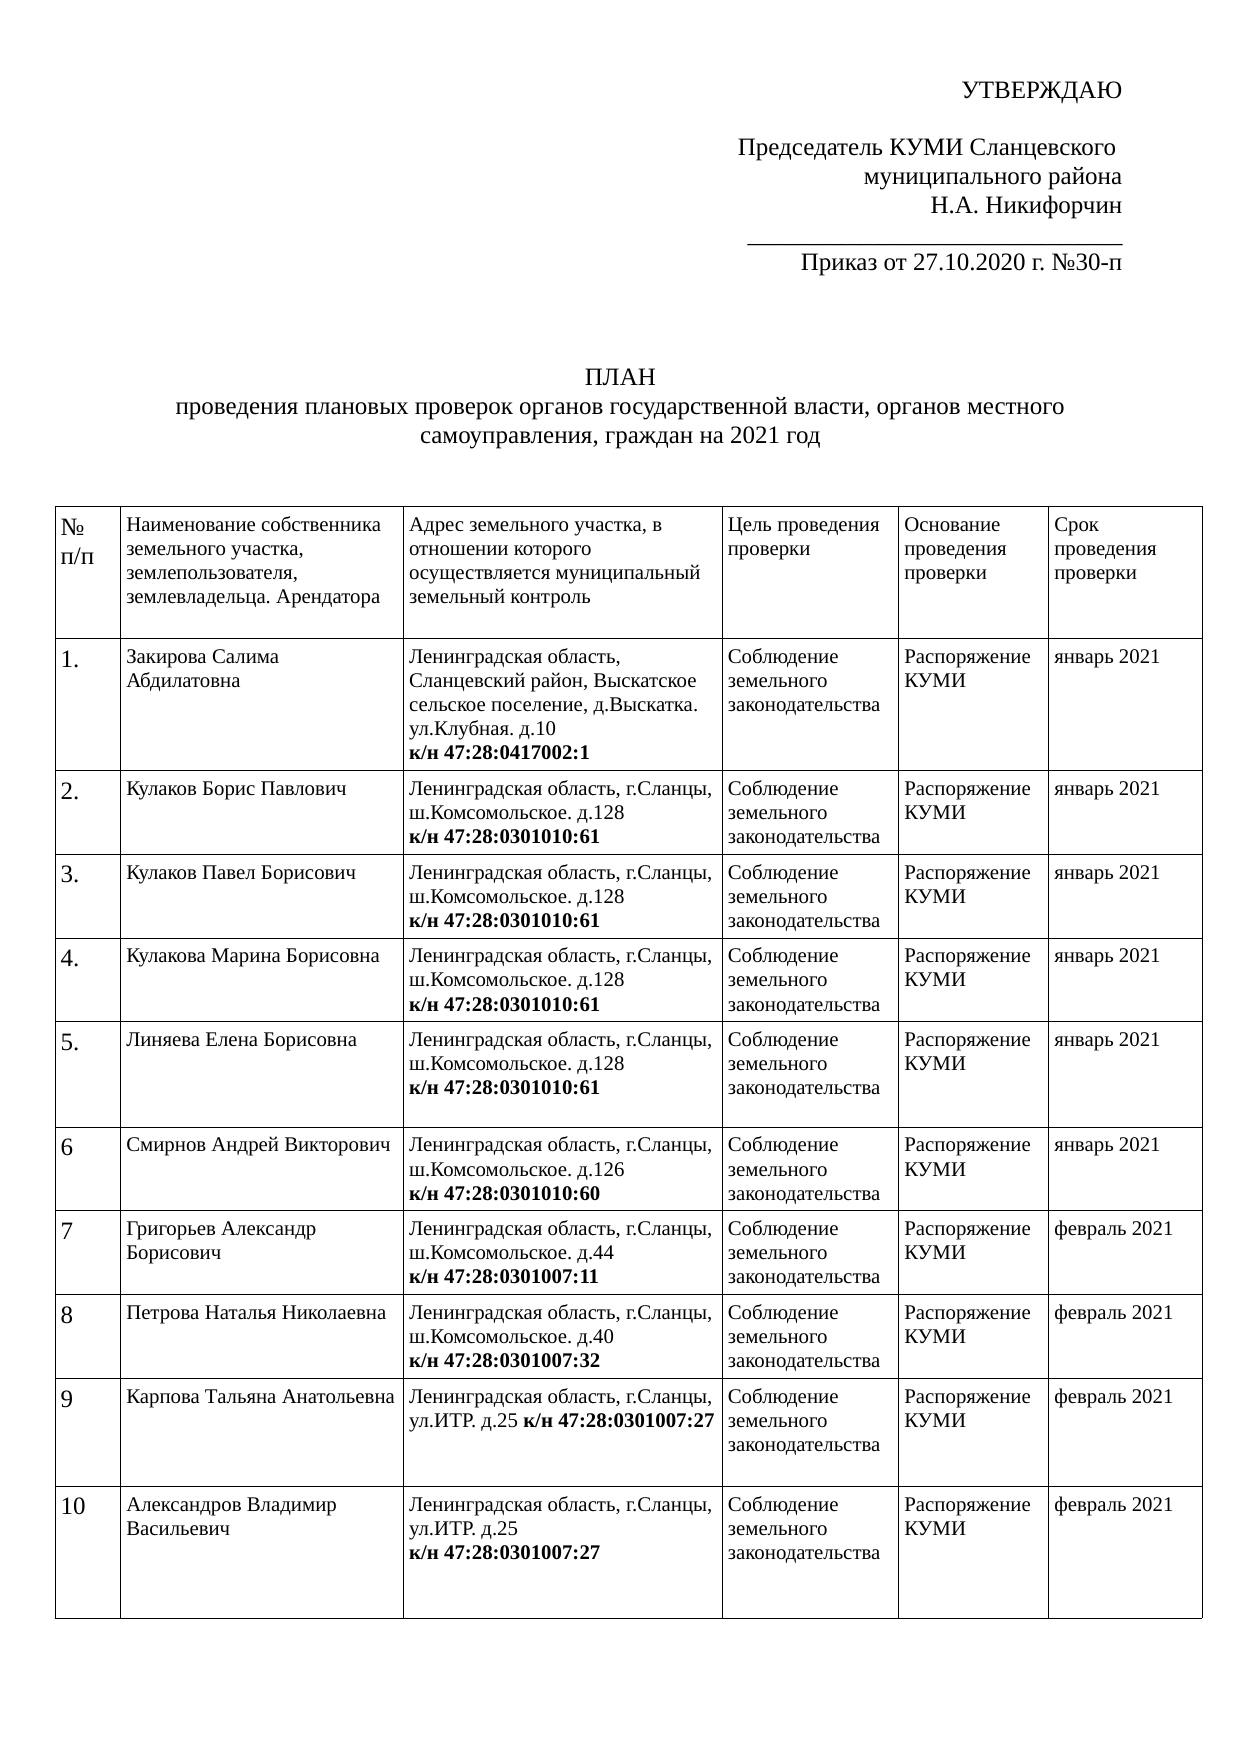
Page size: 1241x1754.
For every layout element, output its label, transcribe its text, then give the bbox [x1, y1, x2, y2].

table_cell 3. [56, 855, 120, 937]
table_cell Карпова Тальяна Анатольевна [121, 1379, 403, 1486]
table_cell 4. [56, 939, 120, 1021]
text Н.А. Никифорчин [118, 190, 1122, 219]
table_cell Распоряжение КУМИ [899, 1211, 1048, 1294]
table_cell февраль 2021 [1049, 1379, 1202, 1486]
table_cell Петрова Наталья Николаевна [121, 1295, 403, 1378]
text Председатель КУМИ Сланцевского [118, 132, 1122, 161]
table_cell 5. [56, 1022, 120, 1127]
table_cell Распоряжение КУМИ [899, 1022, 1048, 1127]
table_header Адрес земельного участка, в отношении которого осуществляется муниципальный земельный контроль [404, 507, 722, 638]
table_cell Ленинградская область, г.Сланцы, ш.Комсомольское. д.126 к/н 47:28:0301010:60 [404, 1128, 722, 1210]
table_cell январь 2021 [1049, 855, 1202, 937]
table_cell Ленинградская область, г.Сланцы, ул.ИТР. д.25 к/н 47:28:0301007:27 [404, 1379, 722, 1486]
table_cell Ленинградская область, г.Сланцы, ш.Комсомольское. д.128 к/н 47:28:0301010:61 [404, 939, 722, 1021]
table_cell Соблюдение земельного законодательства [723, 771, 898, 854]
table_cell Соблюдение земельного законодательства [723, 1211, 898, 1294]
table_cell 8 [56, 1295, 120, 1378]
table_cell Ленинградская область, г.Сланцы, ш.Комсомольское. д.128 к/н 47:28:0301010:61 [404, 855, 722, 937]
table_header Наименование собственника земельного участка, землепользователя, землевладельца. Арендатора [121, 507, 403, 638]
text проведения плановых проверок органов государственной власти, органов местного самоуправления, граждан на 2021 год [118, 391, 1122, 449]
table_cell январь 2021 [1049, 1022, 1202, 1127]
table_cell Распоряжение КУМИ [899, 855, 1048, 937]
table_cell Соблюдение земельного законодательства [723, 1128, 898, 1210]
table_cell 2. [56, 771, 120, 854]
table_cell Соблюдение земельного законодательства [723, 639, 898, 770]
table_cell Закирова Салима Абдилатовна [121, 639, 403, 770]
table_cell Ленинградская область, г.Сланцы, ул.ИТР. д.25 к/н 47:28:0301007:27 [404, 1487, 722, 1617]
table_cell 6 [56, 1128, 120, 1210]
table_cell Распоряжение КУМИ [899, 639, 1048, 770]
table_cell Распоряжение КУМИ [899, 1295, 1048, 1378]
table_cell Соблюдение земельного законодательства [723, 939, 898, 1021]
table_cell Ленинградская область, г.Сланцы, ш.Комсомольское. д.44 к/н 47:28:0301007:11 [404, 1211, 722, 1294]
table_cell январь 2021 [1049, 771, 1202, 854]
table_cell Соблюдение земельного законодательства [723, 1295, 898, 1378]
table_cell февраль 2021 [1049, 1211, 1202, 1294]
table_cell Григорьев Александр Борисович [121, 1211, 403, 1294]
table_header Основание проведения проверки [899, 507, 1048, 638]
table_cell Ленинградская область, Сланцевский район, Выскатское сельское поселение, д.Выскатка. ул.Клубная. д.10 к/н 47:28:0417002:1 [404, 639, 722, 770]
table_cell Соблюдение земельного законодательства [723, 1379, 898, 1486]
text ______________________________ [118, 219, 1122, 247]
table_cell Распоряжение КУМИ [899, 1128, 1048, 1210]
table_cell Распоряжение КУМИ [899, 1379, 1048, 1486]
table_cell Распоряжение КУМИ [899, 939, 1048, 1021]
table_cell январь 2021 [1049, 939, 1202, 1021]
table_cell январь 2021 [1049, 1128, 1202, 1210]
table_cell Распоряжение КУМИ [899, 771, 1048, 854]
table_cell 10 [56, 1487, 120, 1617]
table_header Цель проведения проверки [723, 507, 898, 638]
table_cell Соблюдение земельного законодательства [723, 1022, 898, 1127]
table_cell Смирнов Андрей Викторович [121, 1128, 403, 1210]
table_cell февраль 2021 [1049, 1295, 1202, 1378]
table_cell январь 2021 [1049, 639, 1202, 770]
table_cell Александров Владимир Васильевич [121, 1487, 403, 1617]
table_cell 1. [56, 639, 120, 770]
table_cell Соблюдение земельного законодательства [723, 855, 898, 937]
table_cell Линяева Елена Борисовна [121, 1022, 403, 1127]
table_cell 7 [56, 1211, 120, 1294]
text ПЛАН [118, 362, 1122, 391]
table_cell 9 [56, 1379, 120, 1486]
table_cell Ленинградская область, г.Сланцы, ш.Комсомольское. д.128 к/н 47:28:0301010:61 [404, 771, 722, 854]
text муниципального района [118, 161, 1122, 190]
table_cell Кулаков Борис Павлович [121, 771, 403, 854]
table_header Срок проведения проверки [1049, 507, 1202, 638]
table_cell Соблюдение земельного законодательства [723, 1487, 898, 1617]
text УТВЕРЖДАЮ [118, 75, 1122, 104]
table_cell Кулакова Марина Борисовна [121, 939, 403, 1021]
table_cell Кулаков Павел Борисович [121, 855, 403, 937]
table_cell Распоряжение КУМИ [899, 1487, 1048, 1617]
table_header № п/п [56, 507, 120, 638]
table_cell февраль 2021 [1049, 1487, 1202, 1617]
table_cell Ленинградская область, г.Сланцы, ш.Комсомольское. д.128 к/н 47:28:0301010:61 [404, 1022, 722, 1127]
table_cell Ленинградская область, г.Сланцы, ш.Комсомольское. д.40 к/н 47:28:0301007:32 [404, 1295, 722, 1378]
text Приказ от 27.10.2020 г. №30-п [118, 247, 1122, 276]
